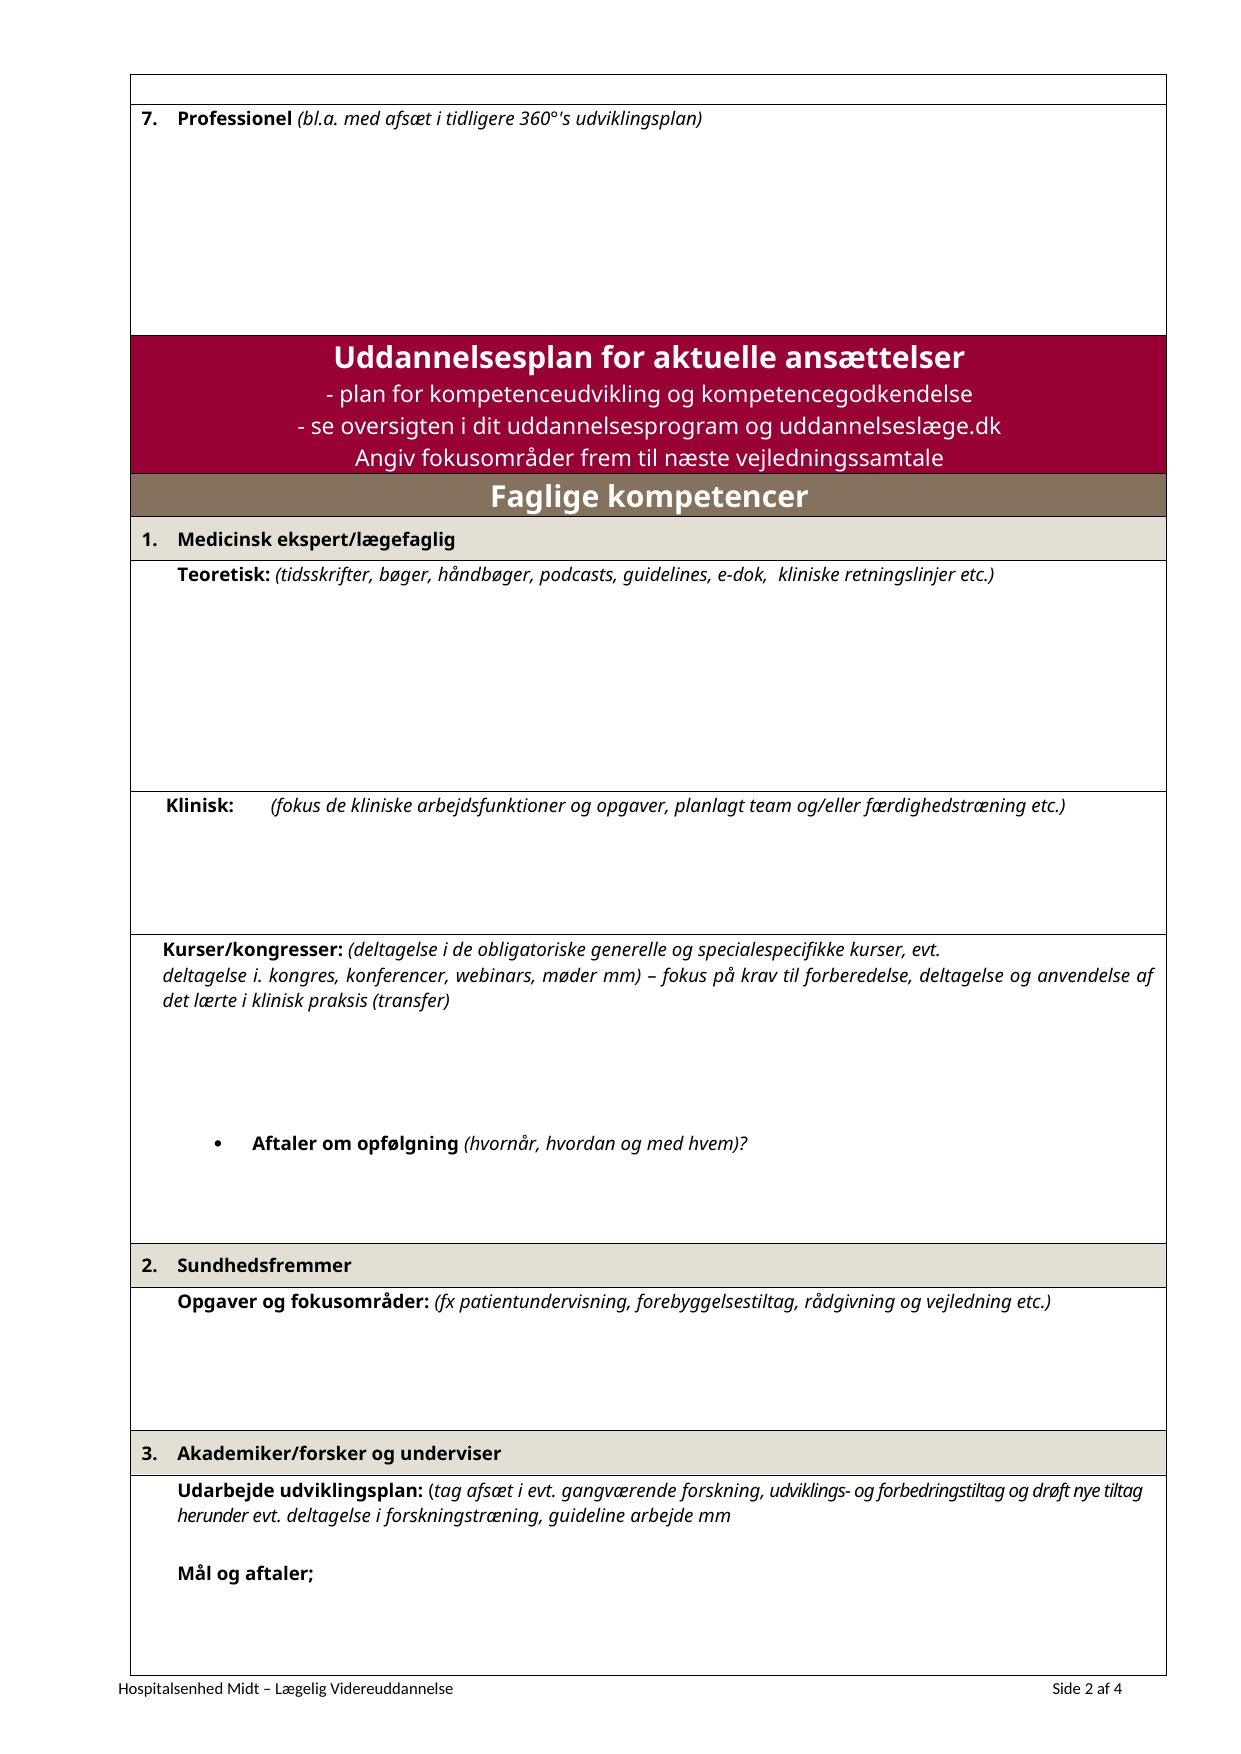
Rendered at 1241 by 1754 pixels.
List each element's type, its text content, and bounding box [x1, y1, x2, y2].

table_cell Klinisk: (fokus de kliniske arbejdsfunktioner og opgaver, planlagt team og/eller færdighedstræning etc.) [131, 792, 1166, 934]
table_cell Teoretisk: (tidsskrifter, bøger, håndbøger, podcasts, guidelines, e-dok, kliniske retningslinjer etc.) [131, 561, 1166, 791]
table_cell 1. Medicinsk ekspert/lægefaglig [131, 517, 1166, 560]
table_cell Udarbejde udviklingsplan: (tag afsæt i evt. gangværende forskning, udviklings- og forbedringstiltag og drøft nye tiltag herunder evt. deltagelse i forskningstræning, guideline arbejde mm Mål og aftaler; [131, 1476, 1166, 1675]
table_cell Opgaver og fokusområder: (fx patientundervisning, forebyggelsestiltag, rådgivning og vejledning etc.) [131, 1288, 1166, 1430]
table_cell 7. Professionel (bl.a. med afsæt i tidligere 360°'s udviklingsplan) [131, 105, 1166, 334]
table_cell Uddannelsesplan for aktuelle ansættelser - plan for kompetenceudvikling og kompetencegodkendelse - se oversigten i dit uddannelsesprogram og uddannelseslæge.dk Angiv fokusområder frem til næste vejledningssamtale [131, 336, 1166, 473]
table_cell Kurser/kongresser: (deltagelse i de obligatoriske generelle og specialespecifikke kurser, evt. deltagelse i. kongres, konferencer, webinars, møder mm) – fokus på krav til forberedelse, deltagelse og anvendelse af det lærte i klinisk praksis (transfer) Aftaler om opfølgning (hvornår, hvordan og med hvem)? [131, 935, 1166, 1243]
table_cell Faglige kompetencer [131, 474, 1166, 516]
table_cell [131, 75, 1166, 104]
table_cell 3. Akademiker/forsker og underviser [131, 1431, 1166, 1474]
table_cell 2. Sundhedsfremmer [131, 1244, 1166, 1287]
